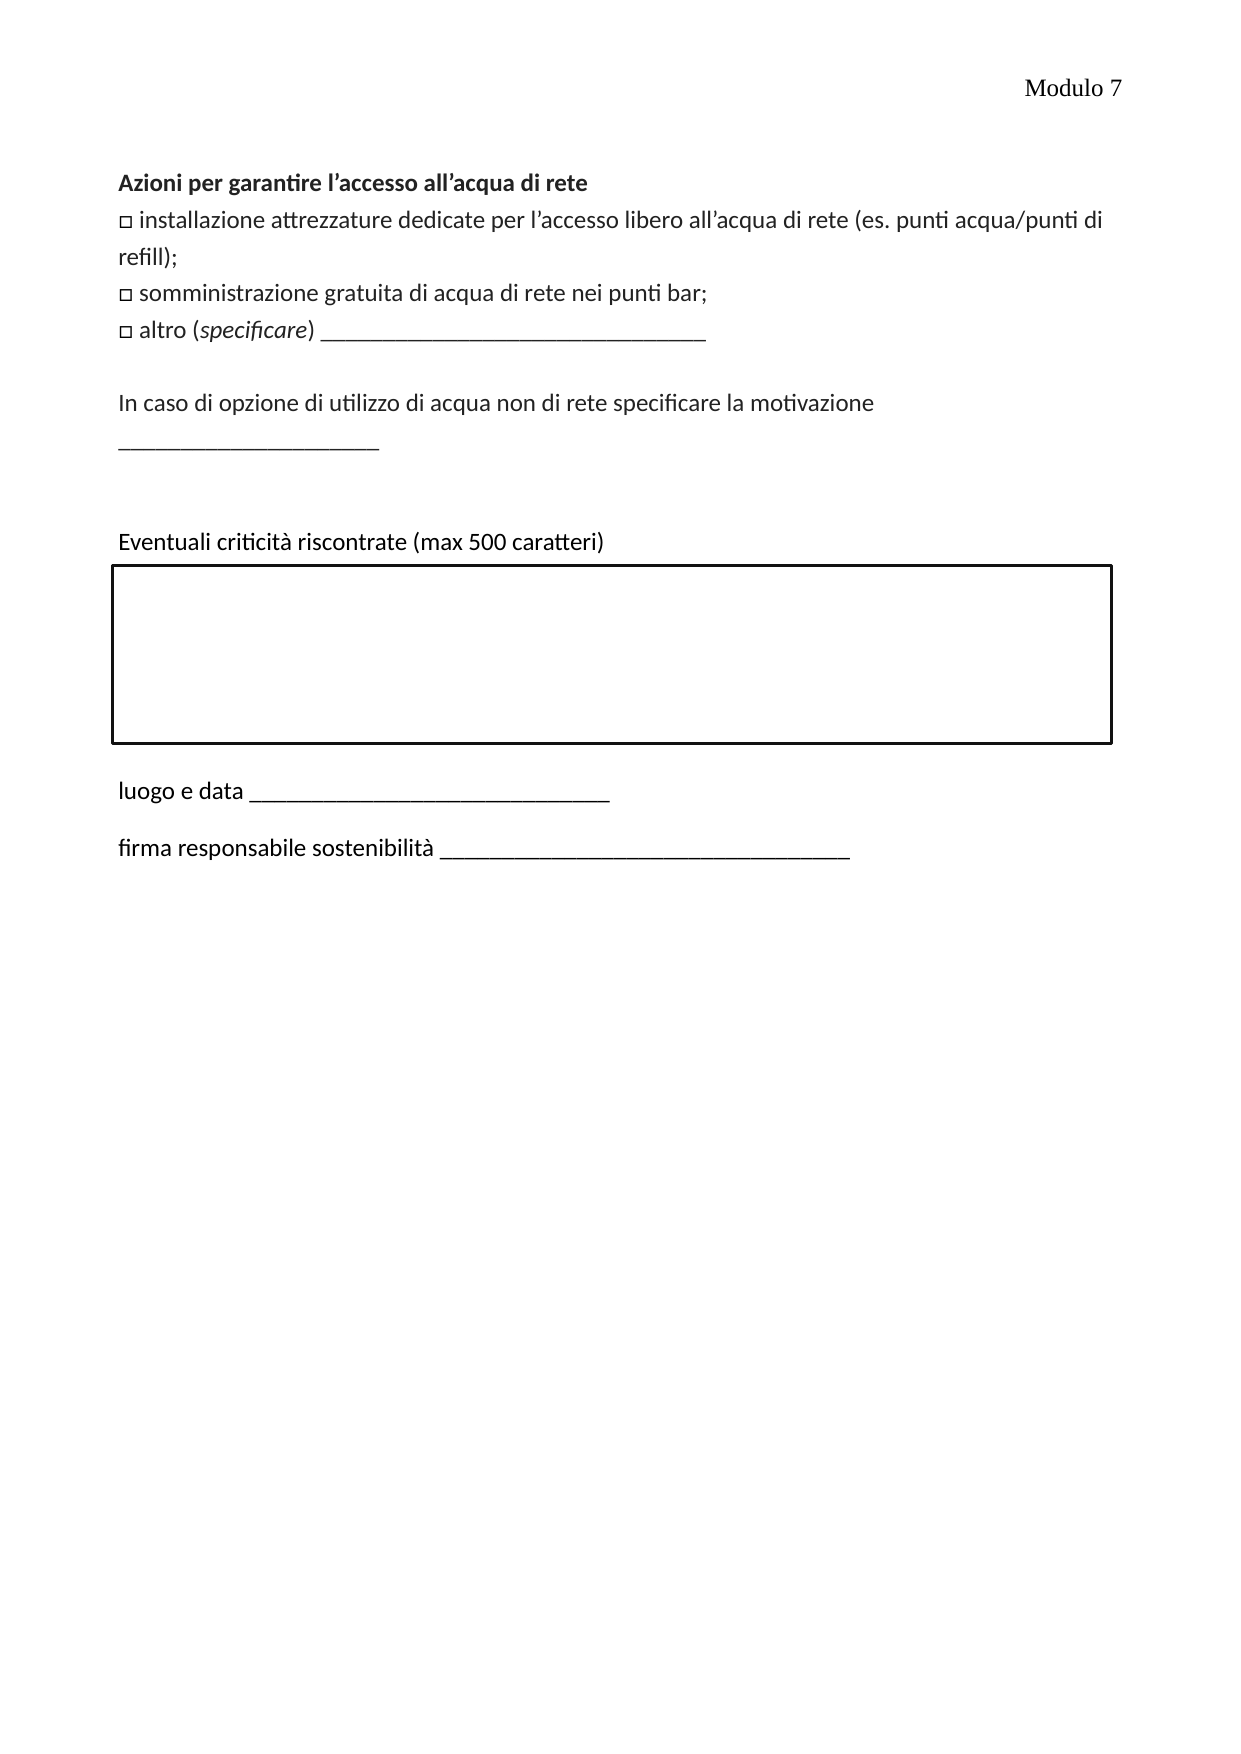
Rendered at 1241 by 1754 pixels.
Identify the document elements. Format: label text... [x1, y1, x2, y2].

text □ installazione attrezzature dedicate per l’accesso libero all’acqua di rete (es. punti acqua/punti di refill); [118, 204, 1122, 271]
text Eventuali criticità riscontrate (max 500 caratteri) [118, 460, 1122, 557]
text In caso di opzione di utilizzo di acqua non di rete specificare la motivazione _____________________ [118, 387, 1122, 454]
text luogo e data _____________________________ [118, 775, 1122, 806]
text firma responsabile sostenibilità _________________________________ [118, 832, 1122, 862]
text □ altro (specificare) _______________________________ [118, 314, 1122, 344]
text □ somministrazione gratuita di acqua di rete nei punti bar; [118, 277, 1122, 308]
text Azioni per garantire l’accesso all’acqua di rete [118, 167, 1122, 198]
